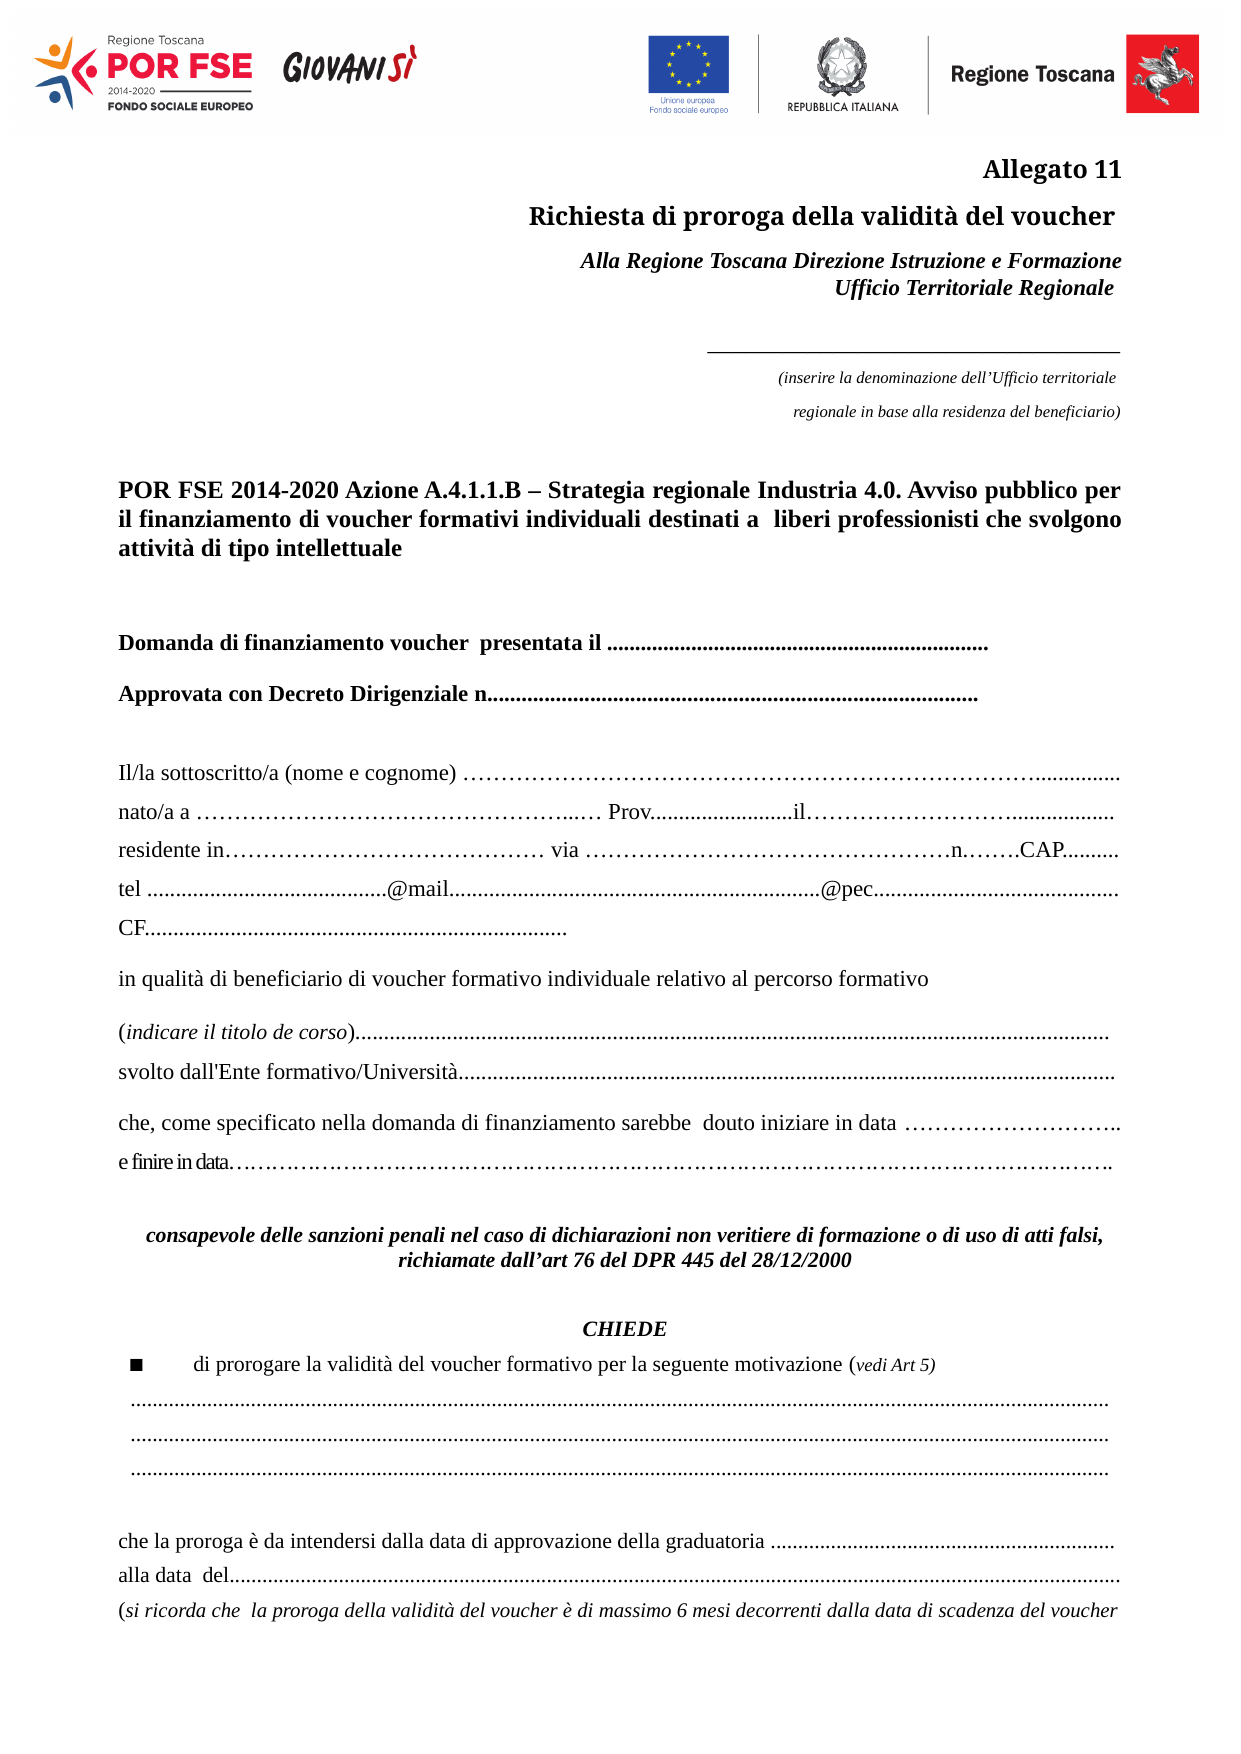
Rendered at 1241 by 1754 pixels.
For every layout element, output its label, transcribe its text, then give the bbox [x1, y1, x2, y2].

text CHIEDE [130, 1316, 1122, 1342]
text (inserire la denominazione dell’Ufficio territoriale [118, 367, 1122, 388]
subtitle (indicare il titolo de corso).................................................................................................................................... [118, 1018, 1122, 1044]
text alla data del................................................................................................................................................................... [118, 1562, 1122, 1587]
list svolto dall'Ente formativo/Università................................................................................................................... [118, 1058, 1122, 1084]
text Richiesta di proroga della validità del voucher [118, 199, 1122, 233]
text (si ricorda che la proroga della validità del voucher è di massimo 6 mesi decorrenti dalla data di scadenza del voucher [118, 1597, 1122, 1622]
text residente in…………………………………… via …………………………………………n.…….CAP.......... [118, 837, 1122, 863]
subtitle POR FSE 2014-2020 Azione A.4.1.1.B – Strategia regionale Industria 4.0. Avviso pubblico per il finanziamento di voucher formativi individuali destinati a liberi professionisti che svolgono attività di tipo intellettuale [118, 476, 1122, 562]
list di prorogare la validità del voucher formativo per la seguente motivazione (vedi Art 5) [130, 1351, 1122, 1376]
subtitle che la proroga è da intendersi dalla data di approvazione della graduatoria ............................................................... [118, 1528, 1122, 1553]
text ................................................................................................................................................................................... [130, 1421, 1122, 1446]
text Il/la sottoscritto/a (nome e cognome) …………………………………………………………………............... [118, 759, 1122, 785]
text nato/a a …………………………………………...… Prov.........................il……………………….................. [118, 798, 1122, 824]
picture [9, 7, 1223, 141]
text _________________________________ [284, 334, 1122, 355]
text regionale in base alla residenza del beneficiario) [284, 401, 1122, 422]
list che, come specificato nella domanda di finanziamento sarebbe douto iniziare in data ……………………….. [118, 1109, 1122, 1135]
text ................................................................................................................................................................................... [130, 1455, 1122, 1480]
list e finire in data……………………………………………………………………………………………………………. [118, 1148, 1122, 1175]
subtitle Domanda di finanziamento voucher presentata il .................................................................... [118, 629, 1122, 655]
text consapevole delle sanzioni penali nel caso di dichiarazioni non veritiere di formazione o di uso di atti falsi, richiamate dall’art 76 del DPR 445 del 28/12/2000 [130, 1222, 1122, 1272]
text ................................................................................................................................................................................... [130, 1386, 1122, 1411]
text Allegato 11 [118, 141, 1122, 186]
text Alla Regione Toscana Direzione Istruzione e Formazione Ufficio Territoriale Regionale [118, 245, 1122, 300]
text tel ..........................................@mail.................................................................@pec........................................... [118, 875, 1122, 902]
text CF.......................................................................... [118, 914, 1122, 941]
subtitle Approvata con Decreto Dirigenziale n...................................................................................... [118, 681, 1122, 707]
subtitle in qualità di beneficiario di voucher formativo individuale relativo al percorso formativo [118, 966, 1122, 992]
